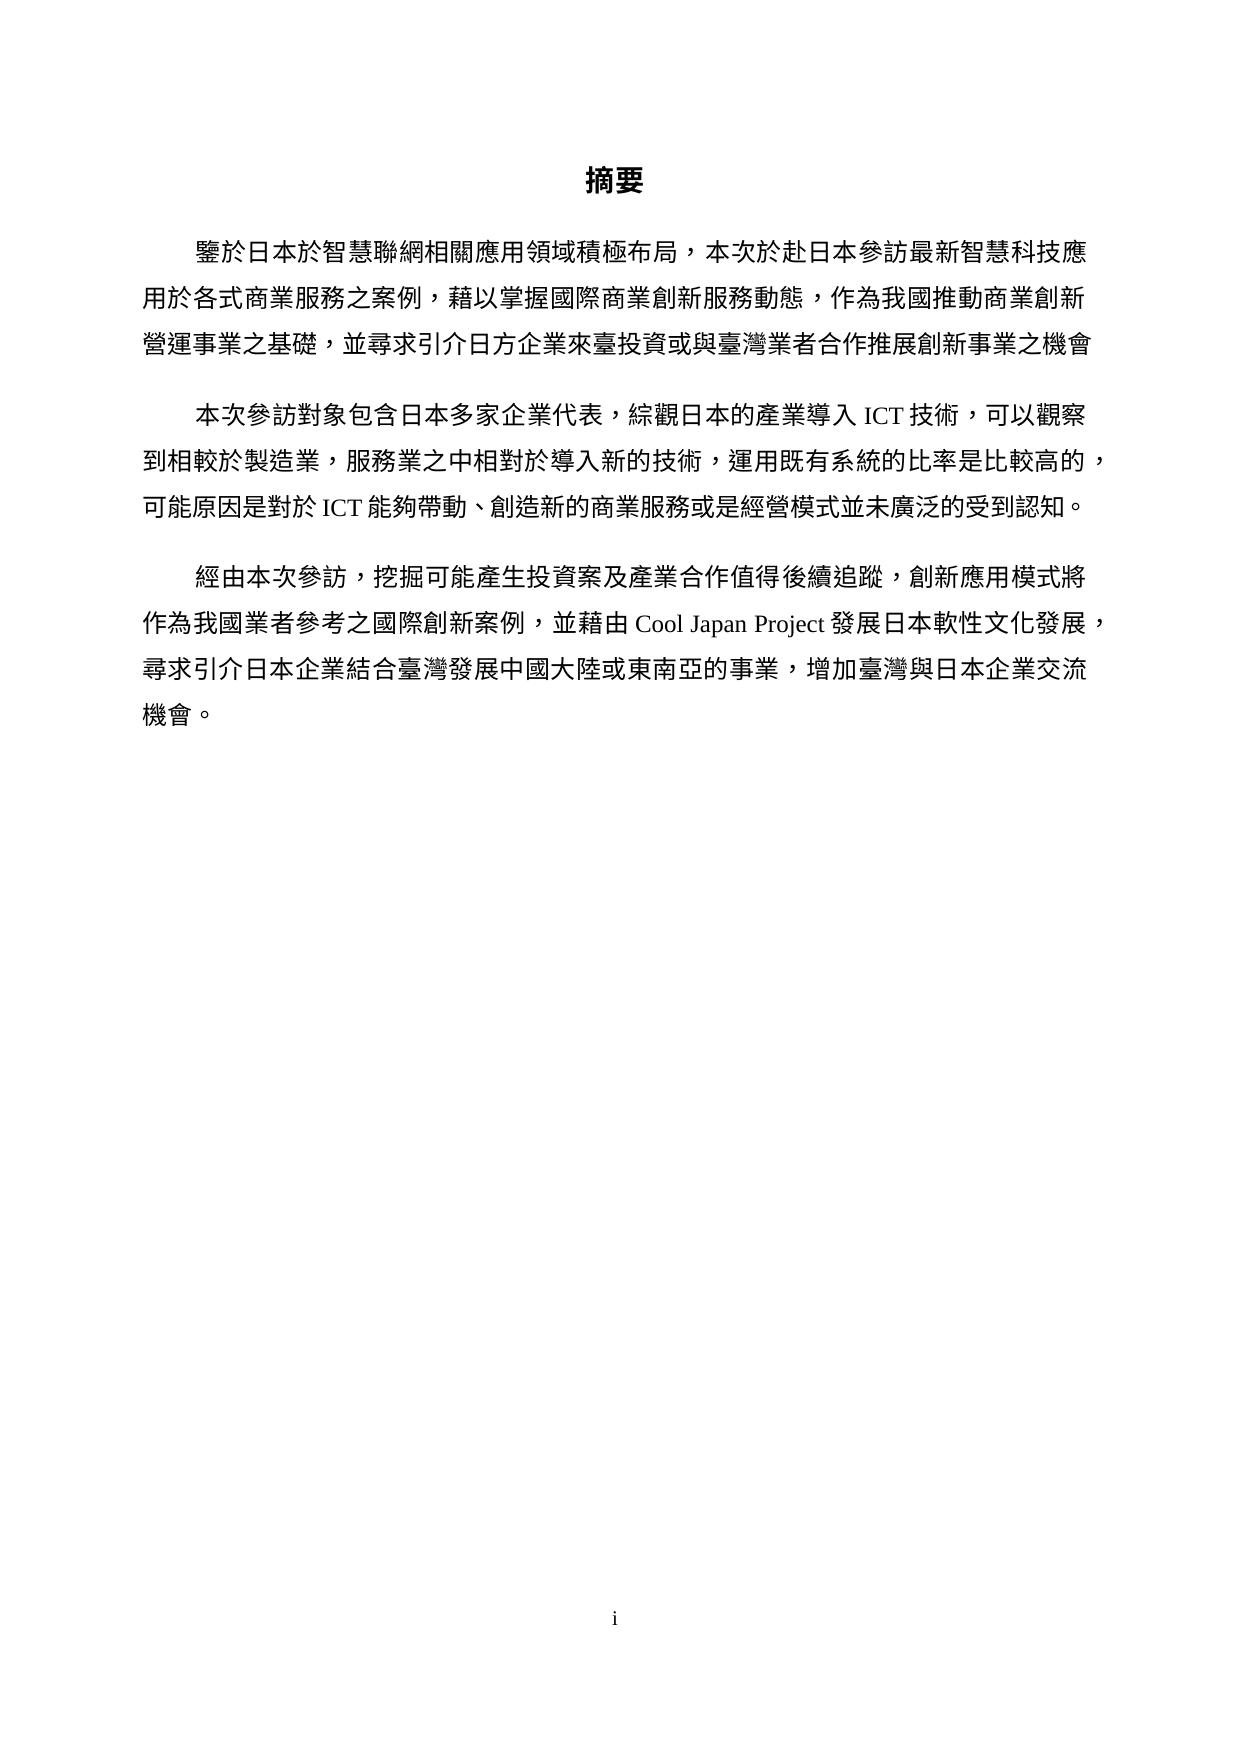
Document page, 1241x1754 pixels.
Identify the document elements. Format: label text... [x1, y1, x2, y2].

text 鑒於日本於智慧聯網相關應用領域積極布局，本次於赴日本參訪最新智慧科技應用於各式商業服務之案例，藉以掌握國際商業創新服務動態，作為我國推動商業創新營運事業之基礎，並尋求引介日方企業來臺投資或與臺灣業者合作推展創新事業之機會。 [142, 225, 1087, 363]
text 經由本次參訪，挖掘可能產生投資案及產業合作值得後續追蹤，創新應用模式將作為我國業者參考之國際創新案例，並藉由Cool Japan Project發展日本軟性文化發展，尋求引介日本企業結合臺灣發展中國大陸或東南亞的事業，增加臺灣與日本企業交流機會。 [142, 550, 1087, 733]
text 摘要 [142, 154, 1087, 200]
text 本次參訪對象包含日本多家企業代表，綜觀日本的產業導入ICT技術，可以觀察到相較於製造業，服務業之中相對於導入新的技術，運用既有系統的比率是比較高的，可能原因是對於ICT能夠帶動、創造新的商業服務或是經營模式並未廣泛的受到認知。 [142, 388, 1087, 525]
